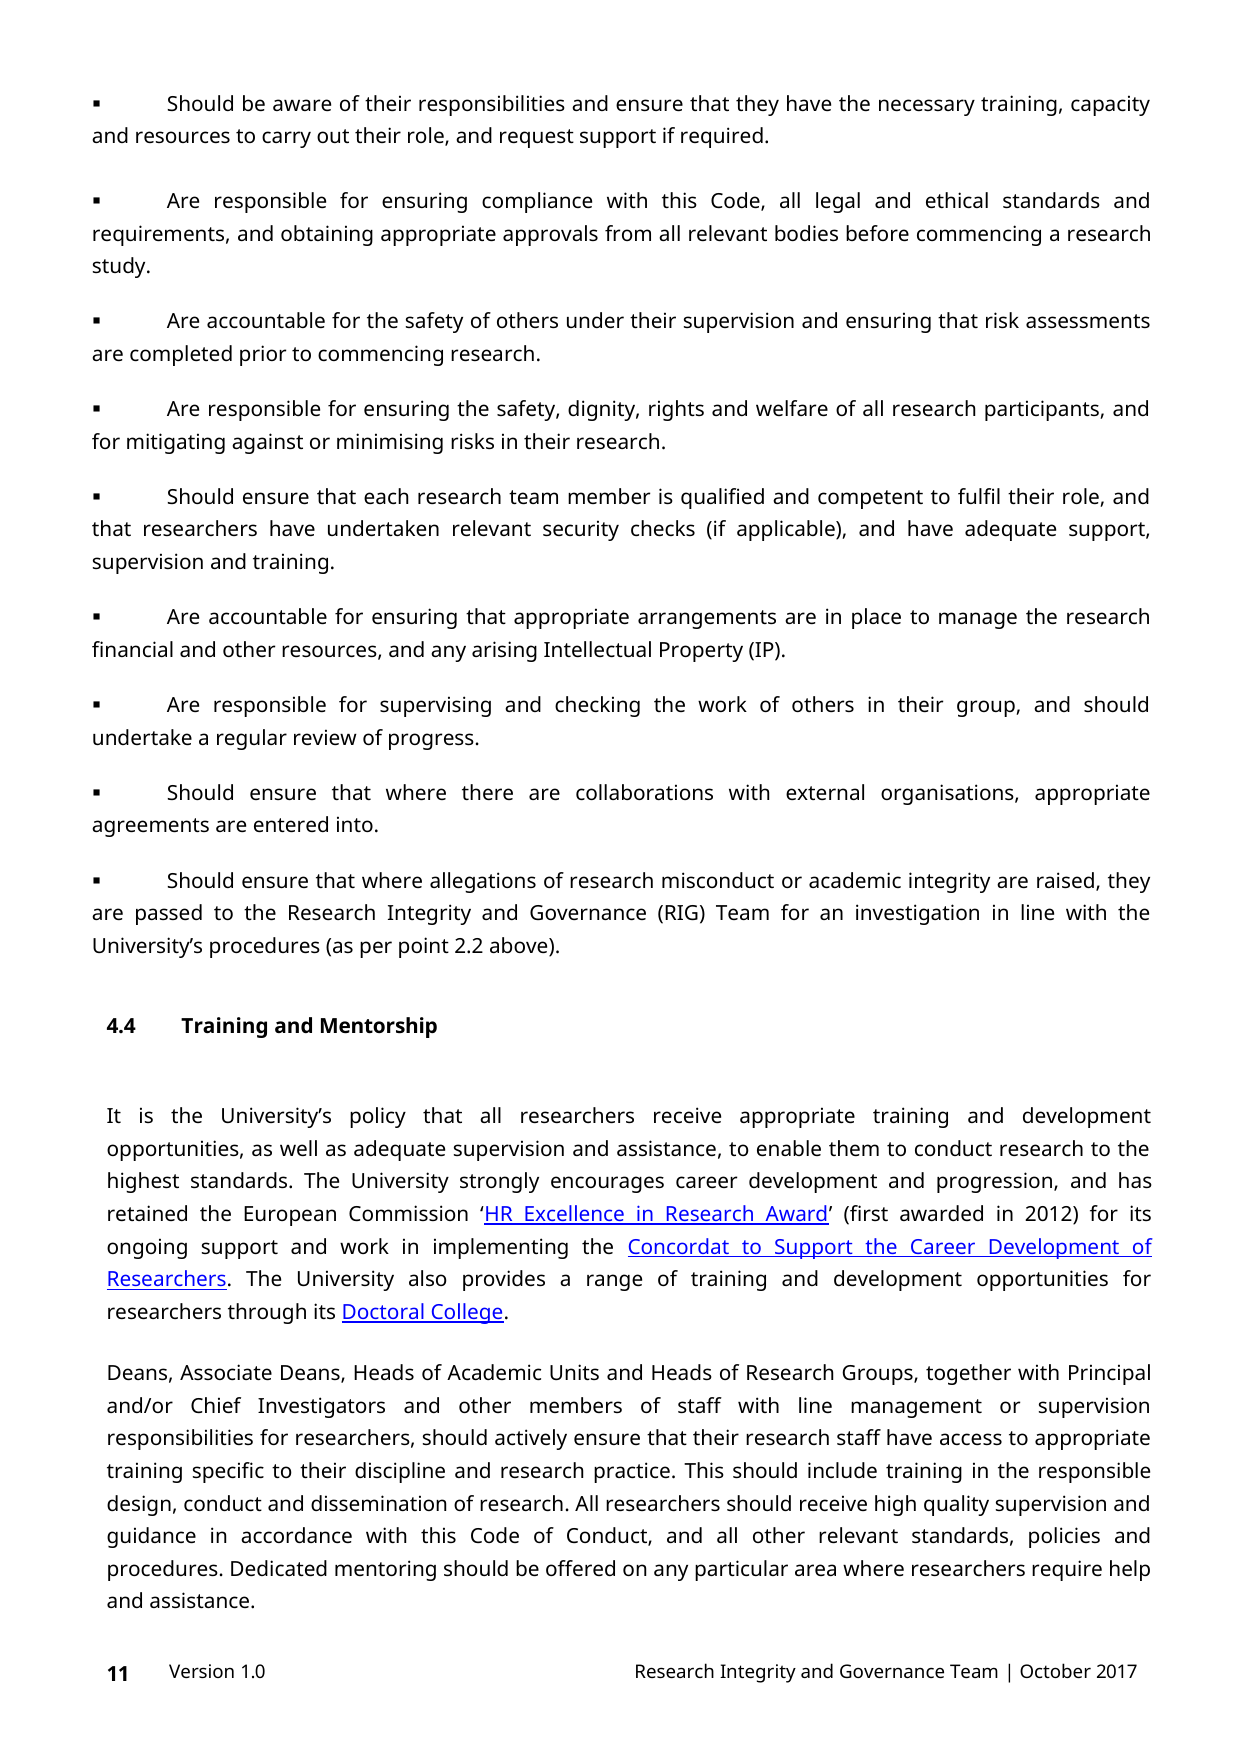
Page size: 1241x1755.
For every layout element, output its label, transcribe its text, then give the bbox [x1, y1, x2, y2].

list Are responsible for supervising and checking the work of others in their group, and should undertake a regular review of progress. [92, 690, 1152, 751]
list Are accountable for ensuring that appropriate arrangements are in place to manage the research financial and other resources, and any arising Intellectual Property (IP). [92, 602, 1152, 663]
list Are accountable for the safety of others under their supervision and ensuring that risk assessments are completed prior to commencing research. [92, 306, 1152, 367]
list Should ensure that where there are collaborations with external organisations, appropriate agreements are entered into. [92, 778, 1152, 839]
list Should ensure that where allegations of research misconduct or academic integrity are raised, they are passed to the Research Integrity and Governance (RIG) Team for an investigation in line with the University’s procedures (as per point 2.2 above). [92, 866, 1152, 959]
list Are responsible for ensuring the safety, dignity, rights and welfare of all research participants, and for mitigating against or minimising risks in their research. [92, 394, 1152, 455]
list Are responsible for ensuring compliance with this Code, all legal and ethical standards and requirements, and obtaining appropriate approvals from all relevant bodies before commencing a research study. [92, 186, 1152, 280]
list Training and Mentorship [106, 1011, 1170, 1040]
list Should ensure that each research team member is qualified and competent to fulfil their role, and that researchers have undertaken relevant security checks (if applicable), and have adequate support, supervision and training. [92, 482, 1152, 576]
text Deans, Associate Deans, Heads of Academic Units and Heads of Research Groups, together with Principal and/or Chief Investigators and other members of staff with line management or supervision responsibilities for researchers, should actively ensure that their research staff have access to appropriate training specific to their discipline and research practice. This should include training in the responsible design, conduct and dissemination of research. All researchers should receive high quality supervision and guidance in accordance with this Code of Conduct, and all other relevant standards, policies and procedures. Dedicated mentoring should be offered on any particular area where researchers require help and assistance. [106, 1358, 1152, 1615]
list Should be aware of their responsibilities and ensure that they have the necessary training, capacity and resources to carry out their role, and request support if required. [92, 89, 1152, 150]
text It is the University’s policy that all researchers receive appropriate training and development opportunities, as well as adequate supervision and assistance, to enable them to conduct research to the highest standards. The University strongly encourages career development and progression, and has retained the European Commission ‘HR Excellence in Research Award’ (first awarded in 2012) for its ongoing support and work in implementing the Concordat to Support the Career Development of Researchers. The University also provides a range of training and development opportunities for researchers through its Doctoral College. [106, 1101, 1152, 1326]
